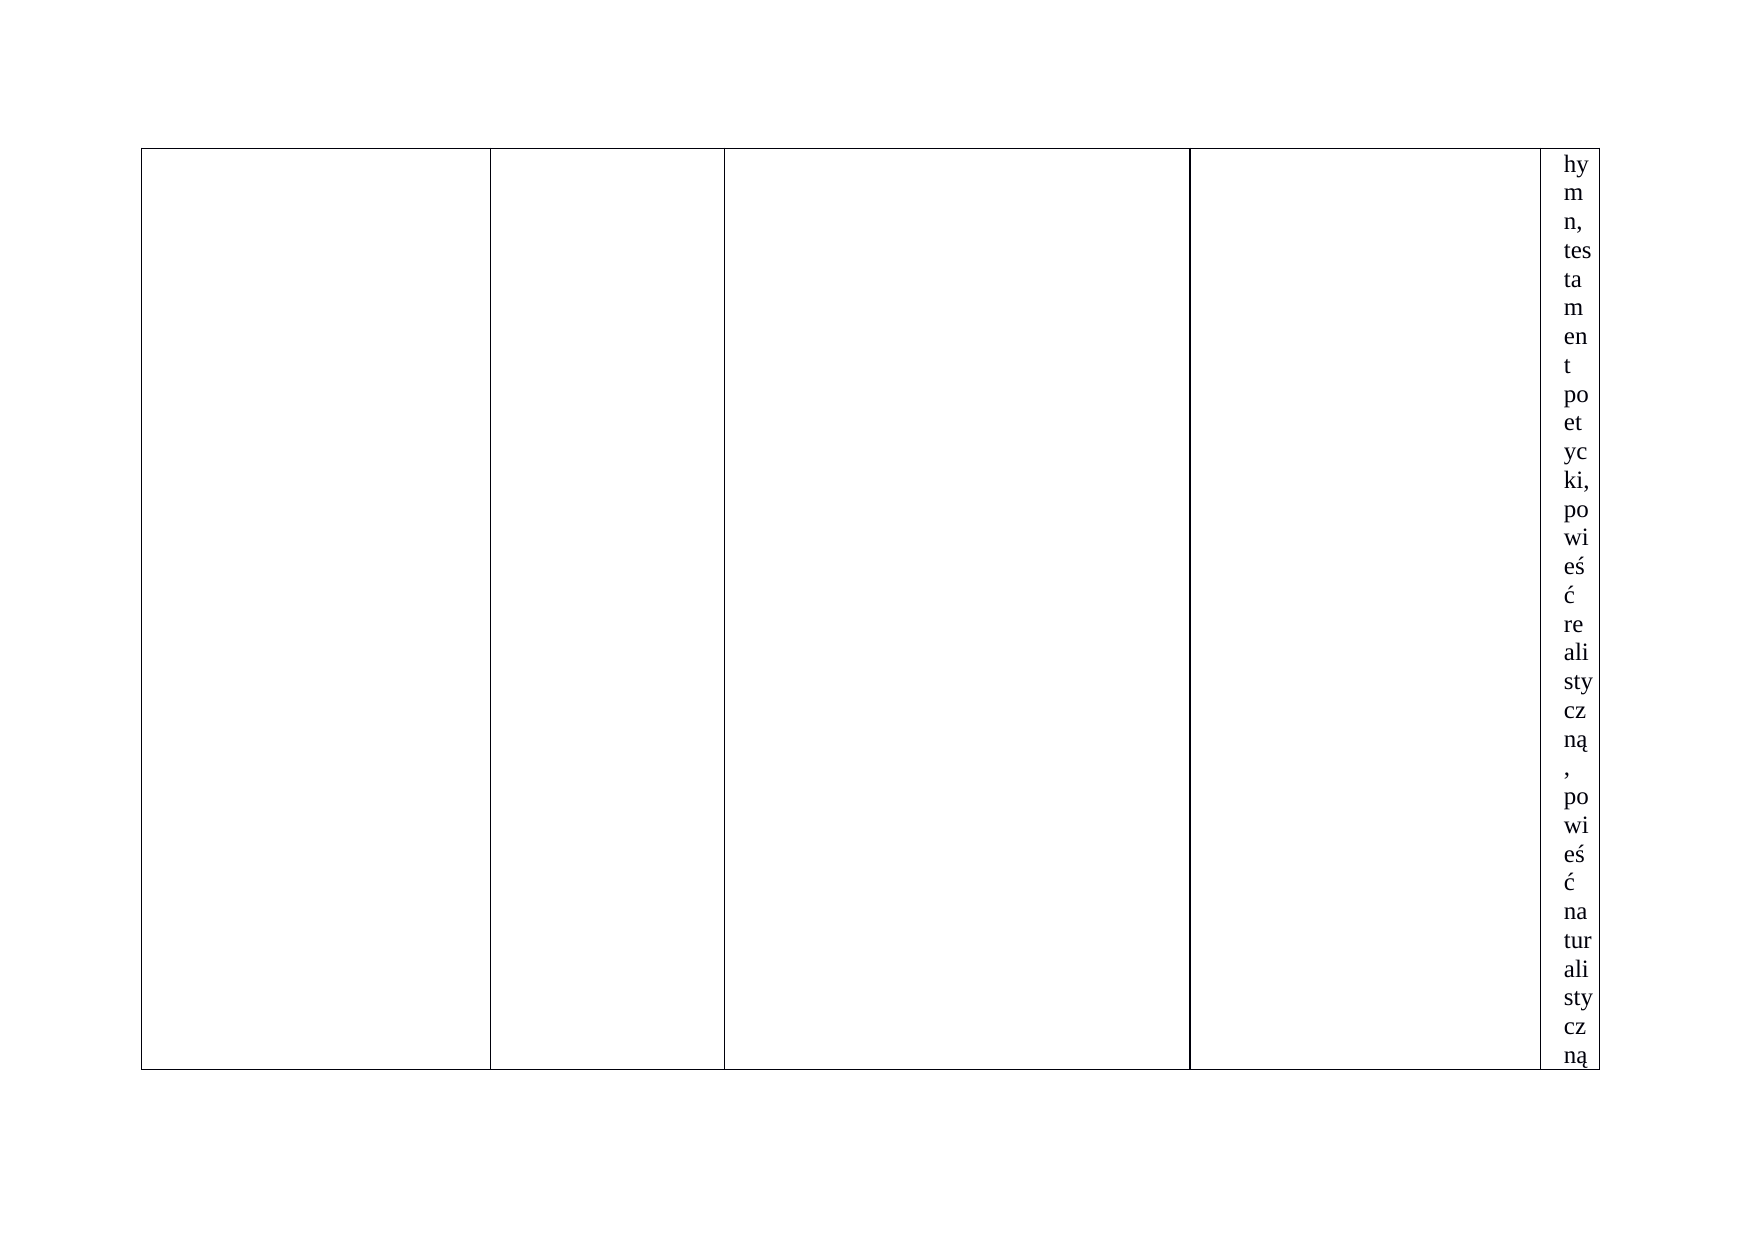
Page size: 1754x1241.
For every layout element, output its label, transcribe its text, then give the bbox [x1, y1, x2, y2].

table_cell rozumie podstawy podziału literatury na epoki; wymienia epoki literackie w porządku chronologicznym od starożytności do pozytywizmu; z pomocą nauczyciela sytuuje utwory literackie w poszczególnych okresach, w szczególności w romantyzmie i w pozytywizmie; na ogół trafnie rozpoznaje konwencje literackie: realistyczną i fantastyczną; rozróżnia podstawowe gatunki epickie, liryczne, dramatyczne i częściowo gatunki synkretyczne, w tym: gatunki poznane w szkole podstawowej oraz odę, dramat romantyczny, powieść realistyczną, powieść naturalistyczną, powieść historyczną, powieść o tematyce współczesnej, lament; rozpoznaje w tekście literackim środki wyrazu artystycznego poznane w szkole podstawowej oraz niektóre środki znaczeniowe, leksykalne (np. frazeologizmy), składniowe (np. wyliczenie), i wersyfikacyjne (np. przerzutnię); przy pomocy nauczyciela interpretuje treści alegoryczne i symboliczne utworu literackiego; na ogół trafnie rozpoznaje w tekstach literackich: komizm, humor, tragizm, patos; na poziomie ogólnym rozumie pojęcie groteski; zna i przy pomocy nauczyciela rozumie treść utworów wskazanych w podstawie programowej jako lektury obowiązkowe dla zakresu podstawowego (Adam Mickiewicz, Oda do młodości; wybrane ballady, w tym Romantyczność; wybrane sonety z cyklu Sonety krymskie oraz inne wiersze; Konrad Wallenrod; Dziady cz. III; Juliusz Słowacki, Kordian, wybrane wiersze, w tym Grób Agamemnona (fragmenty), Testament mój; Zygmunt Krasiński, Nie-Boska komedia; Cyprian Norwid, wybrane wiersze; Bolesław Prus, Lalka, Z legend dawnego Egiptu; Eliza Orzeszkowa, Gloria victis; Henryk Sienkiewicz, Potop; Adam Asnyk, wybór wierszy; Fiodor Dostojewski, Zbrodnia i kara); na poziomie ogólnym rozpoznaje tematykę i problematykę omawianych tekstów romantycznych i pozytywistycznych; na poziomie ogólnym i przy pomocy nauczyciela rozpoznaje sposoby kreowania w utworze literackim: świata przedstawionego (fabuły, bohaterów, akcji, wątków, motywów), narracji, sytuacji lirycznej; rozumie pojęcie motywu literackiego i toposu, rozpoznaje podstawowe motywy i toposy, np. ojczyzna, artysta – wieszcz, cierpienie, miłość; z pomocą nauczyciela odwołuje się do wybranych tekstów poznanych w szkole podstawowej, w tym: Dziadów cz. II oraz Pana Tadeusza Adama Mickiewicza, Zemsty Aleksandra Fredry, Balladyny Juliusza Słowackiego; podejmuje próbę porównywania utworów literackich lub ich fragmentów; przedstawia z pomocą nauczyciela propozycję odczytania utworu na poziomie dosłownym; z pomocą nauczyciela wykorzystuje w interpretacji utworów literackich kontekst historycznoliteracki i biograficzny; rozpoznaje obecne w utworach literackich wybrane wartości uniwersalne, np. dobro, piękno, prawda, miłość; i narodowe, np. tradycja; [142, 149, 490, 1069]
table_cell rozumie podział literatury na epoki: starożytność, średniowiecze, renesans, barok, oświecenie, romantyzm, pozytywizm; wymienia epoki literackie w porządku chronologicznym od starożytności do pozytywizmu; sytuuje utwory literackie w poszczególnych okresach, w szczególności w preromantyzmie, romantyzmie i w pozytywizmie; rozpoznaje konwencje literackie i określa ich cechy w utworach (realistyczną, fantastyczną, symboliczną, groteskową, naturalistyczną, mimetyczną); rozumie pojęcie genologii; rozróżnia gatunki epickie, liryczne, dramatyczne i synkretyczne, w tym: gatunki poznane w szkole podstawowej oraz odę, sonet, dramat romantyczny, powieść poetycką, powieść gotycką, powieść grozy, powieść epistolarną, hymn, testament poetycki, powieść realistyczną, powieść naturalistyczną, powieść historyczną, powieść o tematyce współczesnej, lament; rozpoznaje w tekście literackim środki wyrazu artystycznego poznane w szkole podstawowej oraz środki znaczeniowe (np. peryfrazę, hiperbolę); leksykalne, w tym frazeologizmy; składniowe (anaforę, epiforę, paralelizm, wyliczenie); wersyfikacyjne (w tym przerzutnię); określa ich funkcje; interpretuje treści alegoryczne i symboliczne utworu literackiego; rozpoznaje w tekstach literackich: ironię i autoironię, komizm, tragizm, humor, patos; określa ich funkcje w tekście; rozumie ich wartościujący charakter; rozumie pojęcie groteski i potrafi wymienić jej cechy; rozpoznaje ją w tekstach omawianych epok (np. w balladzie Rybka Adama Mickiewicza) oraz w tekstach będących nawiązaniami; wykazuje się znajomością i zrozumieniem treści utworów wskazanych w podstawie programowej jako lektury obowiązkowe dla zakresu podstawowego (Adam Mickiewicz, Oda do młodości; wybrane ballady, w tym Romantyczność; wybrane sonety z cyklu Sonety krymskie oraz inne wiersze; Konrad Wallenrod; Dziady cz. III; Juliusz Słowacki, Kordian, wybrane wiersze, w tym Grób Agamemnona (fragmenty), Testament mój; Zygmunt Krasiński, Nie-Boska komedia; Cyprian Norwid, wybrane wiersze; Bolesław Prus, Lalka, Z legend dawnego Egiptu; Eliza Orzeszkowa, Gloria victis; Henryk Sienkiewicz, Potop; Adam Asnyk, wybór wierszy; Fiodor Dostojewski, Zbrodnia i kara); rozpoznaje tematykę i problematykę omawianych tekstów oraz jej związek z programami i ideami epoki literackiej; zjawiskami społecznymi, historycznymi, egzystencjalnymi i estetycznymi (np. gotycyzm, ludowość, orientalizm, szekspiryzm, historyzm, determinizm dziejowy; irracjonalizm, spirytualizm, mistycyzm, metafizyka, indywidualizm; koncepcja ratowania ojczyzny; panteizm, prowidencjalizm, werteromania, frenezja romantyczna; realizm, naturalizm, empiryzm, utylitaryzm, scjentyzm, organicyzm, ewolucjonizm, marksizm, egalitaryzm; zmiany cywilizacyjne, asymilacja Żydów, emancypacja kobiet, praca organiczna, praca u podstaw) i poddaje ją refleksji; rozpoznaje sposoby kreowania w utworze literackim: świata przedstawionego (fabuły, bohaterów, akcji, wątków, motywów), narracji, sytuacji lirycznej; interpretuje je i wartościuje (np.: werteryzm, bohater werteryczny, bajronizm, bohater bajroniczny, faustyzm, bohater faustyczny; kostium historyczny); rozumie pojęcie motywu literackiego i toposu, rozpoznaje motywy i toposy (np. sen, ojczyzna, artysta – wieszcz, cierpienie, samotność, bunt, rewolucja, wolność, miłość, podróż, młodość, prometeizm, zbrodnia, okrucieństwo, obłęd, szaleństwo, strach, groza, grób, psychomachia; motywy akwatyczne; topos homo viator, praca, walka; miasto, przyroda, pieniądz, rola kobiety, mogiła, heroizm, jednostka a społeczeństwo, spór pokoleniowy) oraz dostrzega żywotność motywów biblijnych i antycznych w utworach literackich; określa ich rolę w tworzeniu znaczeń uniwersalnych; w interpretacji utworów literackich odwołuje się do tekstów poznanych w szkole podstawowej, w tym: Dziadów cz. II oraz Pana Tadeusza Adama Mickiewicza, Zemsty Aleksandra Fredry, Balladyny Juliusza Słowackiego; porównuje utwory literackie lub ich fragmenty, dostrzega kontynuacje i nawiązania w porównywanych utworach, określa cechy wspólne i różne; przedstawia propozycję interpretacji utworu, wskazuje w tekście miejsca, które mogą stanowić argumenty na poparcie jego propozycji interpretacyjnej; wykorzystuje w interpretacji utworów literackich potrzebne konteksty, szczególnie kontekst historycznoliteracki, historyczny, polityczny, kulturowy, filozoficzny, biograficzny, mitologiczny, biblijny, egzystencjalny; rozpoznaje obecne w utworach literackich wartości uniwersalne, np. prawda, dobro, piękno, miłość, wolność, odwaga, altruizm, tolerancja, odpowiedzialność; i narodowe, np.: symbole narodowe, tradycja narodowa, patriotyzm, tożsamość; określa ich rolę i związek z problematyką utworu oraz znaczenie dla budowania własnego systemu wartości. [725, 149, 1189, 1069]
table_cell rozumie podział literatury na epoki i procesy z tym związane; wymienia epoki literackie w porządku chronologicznym od starożytności do pozytywizmu; sytuuje utwory literackie w poszczególnych okresach, w szczególności w preromantyzmie, romantyzmie i w pozytywizmie oraz w pozostałych (dotyczy nawiązań i kontekstów); właściwie rozpoznaje konwencje literackie i precyzyjnie określa ich cechy w utworach (realistyczną, fantastyczną, symboliczną, groteskową, naturalistyczną i mimetyczną); rozumie pojęcie genologii; rozróżnia gatunki epickie, liryczne, dramatyczne i synkretyczne, w tym: gatunki poznane w szkole podstawowej oraz odę, sonet i jego rodzaje, dramat romantyczny, powieść poetycką, powieść gotycką, powieść grozy, powieść epistolarną, hymn, testament poetycki, powieść realistyczną, powieść naturalistyczną, powieść historyczną, powieść o tematyce współczesnej, lament; wymienia cechy gatunkowe; trafnie rozpoznaje w tekście literackim środki wyrazu artystycznego poznane w szkole podstawowej oraz środki znaczeniowe: oksymoron, peryfrazę, eufonię, hiperbolę; leksykalne, w tym frazeologizmy; składniowe: antytezę, paralelizm, wyliczenie, epiforę, elipsę; wersyfikacyjne, w tym przerzutnię; określa ich funkcje (np.: ożywienie obrazu poetyckiego); wie, co jest dominantą stylistyczną ukształtowania danego utworu; samodzielnie i wnikliwie interpretuje treści alegoryczne i symboliczne utworu literackiego; rozpoznaje w tekstach literackich: ironię i autoironię, komizm, tragizm, humor, patos; określa ich funkcje w tekście i rozumie wartościujący charakter; omawia użycie ironii; rozumie pojęcie groteski i potrafi wymienić jej cechy; rozpoznaje ją w tekstach omawianych epok oraz w tekstach będących nawiązaniami; określa jej artystyczny i wartościujący charakter; wykazuje się znajomością i zrozumieniem treści utworów wskazanych w podstawie programowej jako lektury obowiązkowe dla zakresu podstawowego (Adam Mickiewicz, Oda do młodości; wybrane ballady, w tym Romantyczność; wybrane sonety z cyklu Sonety krymskie oraz inne wiersze; Konrad Wallenrod; Dziady cz. III; Juliusz Słowacki; Kordian, wybrane wiersze, w tym Grób Agamemnona (fragmenty), Testament mój; Zygmunt Krasiński, Nie-Boska komedia; Cyprian Norwid, wybrane wiersze; Bolesław Prus, Lalka, Z legend dawnego Egiptu; Eliza Orzeszkowa, Gloria victis; Henryk Sienkiewicz, Potop; Adam Asnyk, wybór wierszy; Fiodor Dostojewski, Zbrodnia i kara); rozpoznaje tematykę i problematykę omawianych tekstów oraz jej związek z programami i ideami epoki literackiej; zjawiskami społecznymi, historycznymi, egzystencjalnymi i estetycznymi (np. gotycyzm, ludowość, orientalizm, szekspiryzm, historyzm, determinizm dziejowy; irracjonalizm, spirytualizm, mistycyzm, metafizyka, indywidualizm; koncepcja ratowania ojczyzny; panteizm, prowidencjalizm, werteromania, frenezja romantyczna; realizm, naturalizm, empiryzm, utylitaryzm, scjentyzm, organicyzm, ewolucjonizm, marksizm, egalitaryzm; zmiany cywilizacyjne, asymilacja Żydów, emancypacja kobiet, praca organiczna, praca u podstaw) i poddaje ją refleksji; rozpoznaje sposoby kreowania w utworze literackim: świata przedstawionego (fabuły, bohaterów, akcji, wątków, motywów), narracji, sytuacji lirycznej; interpretuje je i wartościuje (np.: werteryzm, bohater werteryczny, bajronizm, bohater bajroniczny, faustyzm, bohater faustyczny; kostium historyczny); definiuje nowy typ bohatera; wskazuje podobieństwa i różnice w kreacji bohatera romantycznego, udowadnia jego złożoną osobowość i rozdarcie wewnętrzne; rozumie pojęcie motywu literackiego i toposu, rozpoznaje motywy i toposy (np. sen, ojczyzna, artysta – wieszcz, cierpienie, samotność, bunt, rewolucja, wolność, miłość, podróż, młodość, prometeizm, zbrodnia, okrucieństwo, obłęd, szaleństwo, strach, groza, grób, psychomachia, metamorfoza; motywy akwatyczne, nostalgia; topos homo viator, walka; praca, miasto, przyroda, pieniądz, rola kobiety, mogiła, heroizm, jednostka a połeczeństwo, spór pokoleniowy) oraz dostrzega żywotność motywów biblijnych i antycznych w utworach literackich; określa ich rolę w tworzeniu znaczeń uniwersalnych; w interpretacji utworów literackich często i poprawnie odwołuje się do tekstów poznanych w szkole podstawowej, w tym: Dziadów cz. II oraz Pana Tadeusza Adama Mickiewicza, Zemsty Aleksandra Fredry, Balladyny Juliusza Słowackiego; konstruktywnie porównuje utwory literackie lub ich fragmenty, dostrzega kontynuacje i nawiązania w porównywanych utworach, określa cechy wspólne i różne; przedstawia własną, oryginalną i rzeczową propozycję interpretacji utworu, wskazuje w tekście miejsca, które mogą stanowić argumenty na poparcie jego propozycji interpretacyjnej; odwołuje się do własnych doświadczeń i obserwacji oraz wybranych tekstów kultury; wykorzystuje w interpretacji utworów literackich potrzebne konteksty, szczególnie kontekst historycznoliteracki, historyczny, polityczny, kulturowy, filozoficzny, biograficzny, mitologiczny, biblijny, egzystencjalny i inne; trafnie rozpoznaje obecne w utworach literackich wartości uniwersalne (prawda, dobro, miłość, wolność, odwaga, altruizm, piękno, tolerancja, odpowiedzialność) i narodowe (symbole narodowe, tradycja narodowa, patriotyzm, tożsamość); określa dokładnie ich rolę i związek z problematyką utworu oraz znaczenie dla budowania własnego systemu wartości. [1191, 149, 1540, 1069]
table_cell rozumie podstawy podziału literatury na epoki: starożytność, średniowiecze, renesans, barok, oświecenie, romantyzm, pozytywizm; wymienia epoki literackie w porządku chronologicznym od starożytności do pozytywizmu; sytuuje utwory literackie w poszczególnych okresach, w szczególności w romantyzmie i w pozytywizmie; rozpoznaje konwencje literackie: realistyczną, fantastyczną, symboliczną; poprawnie rozróżnia podstawowe gatunki epickie, liryczne, dramatyczne i częściowo gatunki synkretyczne, w tym: gatunki poznane w szkole podstawowej oraz odę, sonet, dramat romantyczny, powieść realistyczną, powieść naturalistyczną, powieść o tematyce współczesnej, lament; rozpoznaje w tekście literackim środki wyrazu artystycznego poznane w szkole podstawowej oraz środki znaczeniowe (np. peryfrazę), leksykalne (np. frazeologizmy), składniowe (np. powtórzenie, wyliczenie), wersyfikacyjne (np. przerzutnię); próbuje określić ich funkcje w utworze literackim; interpretuje treści alegoryczne i symboliczne utworu literackiego; rozpoznaje w tekstach literackich: ironię, komizm, tragizm, humor, patos; rozumie pojęcie groteski i potrafi wymienić jej cechy; rozpoznaje ją w tekstach omawianych epok; wykazuje się znajomością i zrozumieniem treści utworów wskazanych w podstawie programowej jako lektury obowiązkowe dla zakresu podstawowego (Adam Mickiewicz, Oda do młodości; wybrane ballady, w tym Romantyczność; wybrane sonety z cyklu Sonety krymskie oraz inne wiersze; Konrad Wallenrod; Dziady cz. III; Juliusz Słowacki, Kordian, wybrane wiersze, w tym Grób Agamemnona (fragmenty), Testament mój; Zygmunt Krasiński, Nie-Boska komedia; Cyprian Norwid, wybrane wiersze; Bolesław Prus, Lalka, Z legend dawnego Egiptu; Eliza Orzeszkowa, Gloria victis; Henryk Sienkiewicz, Potop; Adam Asnyk, wybór wierszy; Fiodor Dostojewski, Zbrodnia i kara); rozpoznaje tematykę i problematykę omawianych tekstów oraz jej związek z programami i ideami epoki literackiej; rozpoznaje sposoby kreowania w utworze literackim: świata przedstawionego (fabuły, bohaterów, akcji, wątków, motywów), narracji, sytuacji lirycznej; podejmuje próbę ich interpretacji i wartościowania; rozumie pojęcie motywu literackiego i toposu, rozpoznaje podstawowe motywy i toposy: sen, ojczyzna, artysta – wieszcz, cierpienie, samotność, bunt, rewolucja, wolność, miłość, podróż, młodość, prometeizm; praca, miasto, przyroda, pieniądz, rola kobiety, mogiła, heroizm, jednostka a społeczeństwo, spór pokoleniowy; potrafi odwołać się do wiedzy o tekstach poznanych w szkole podstawowej, w tym: Dziadów cz. II oraz Pana Tadeusza Adama Mickiewicza, Zemsty Aleksandra Fredry, Balladyny Juliusza Słowackiego; porównuje utwory literackie lub ich fragmenty, dostrzega kontynuacje i nawiązania w porównywanych utworach; przedstawia propozycję odczytania utworu na poziomie dosłownym; wykorzystuje w interpretacji utworów literackich kontekst historycznoliteracki, biograficzny, kulturowy; rozpoznaje obecne w utworach literackich wartości uniwersalne, np. dobro, piękno, miłość, prawda, wolność, odwaga, altruizm, odpowiedzialność, tolerancja; i narodowe, np. tradycja, patriotyzm. [491, 149, 724, 1069]
